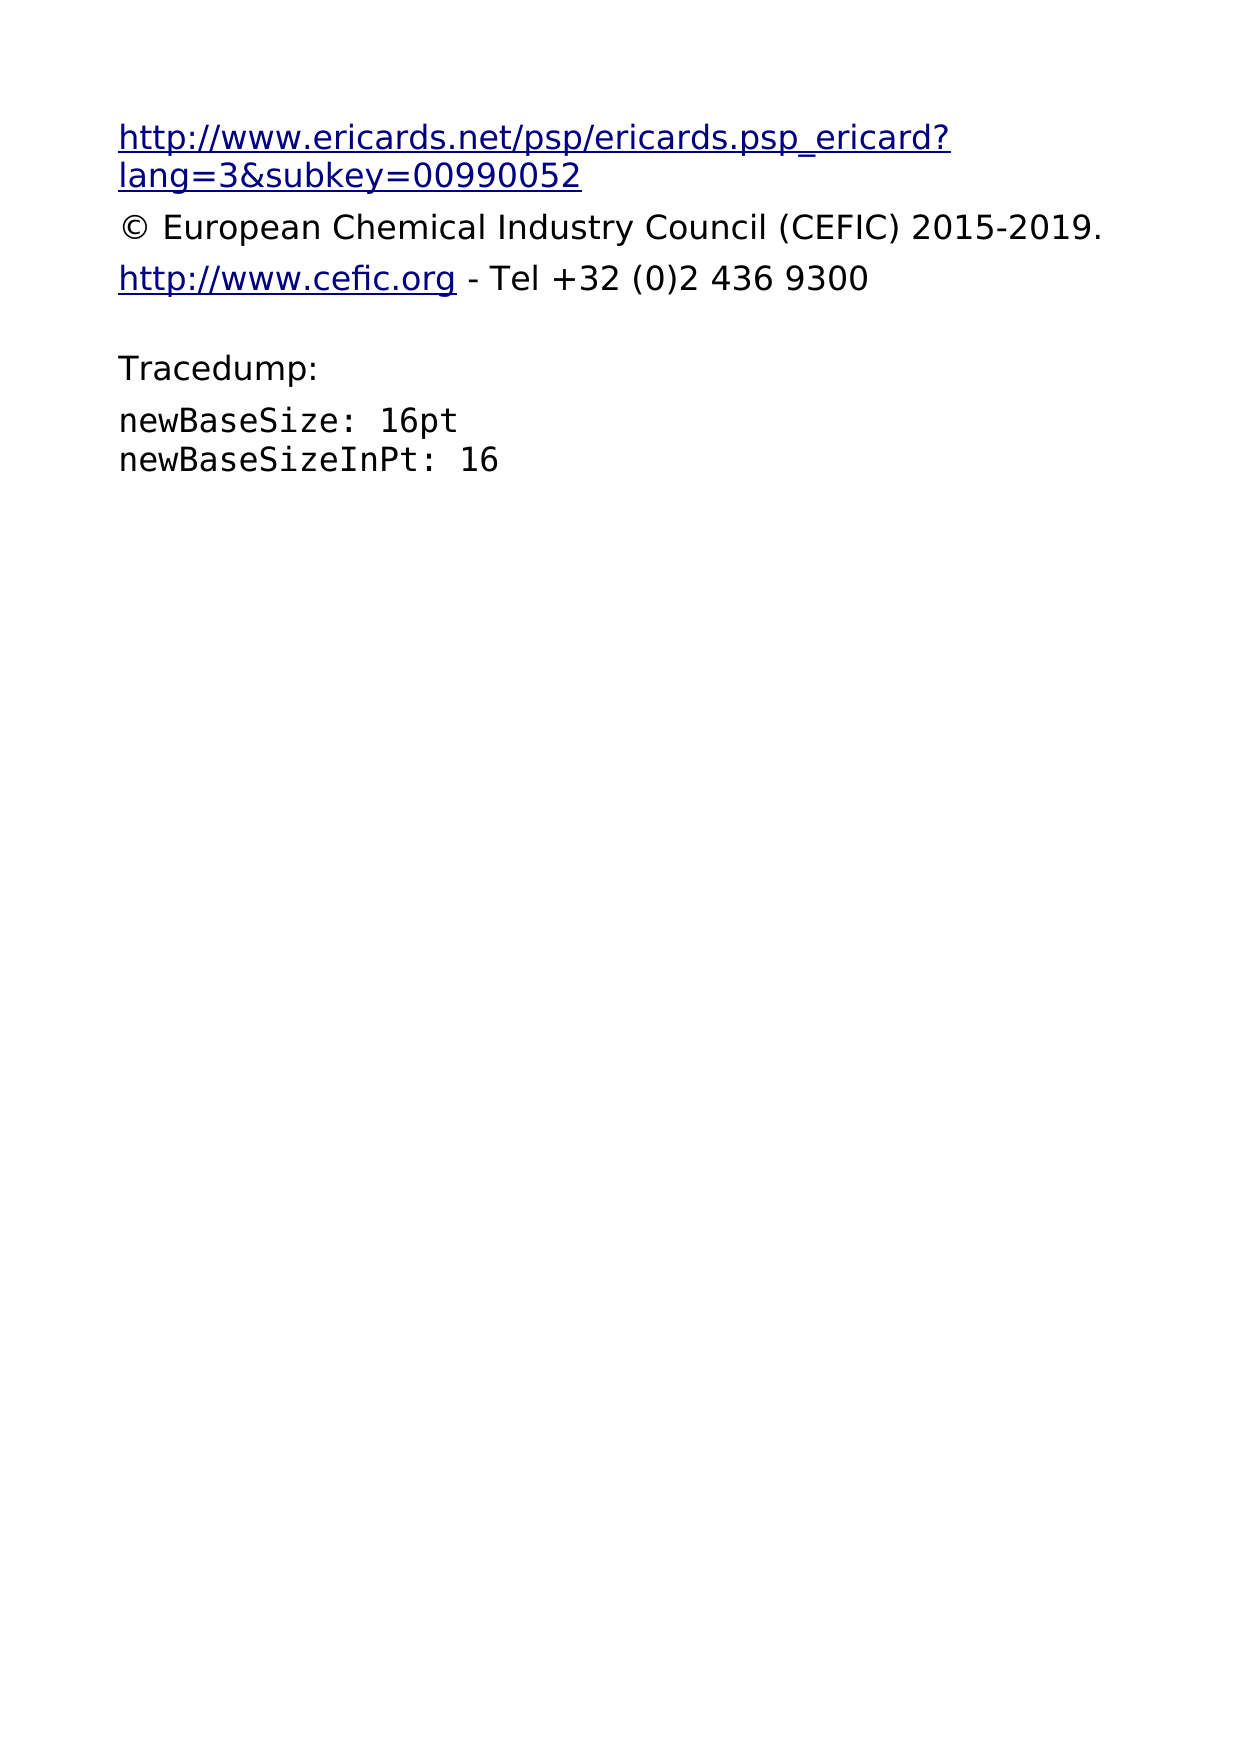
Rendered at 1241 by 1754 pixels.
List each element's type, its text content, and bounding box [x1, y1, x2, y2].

text http://www.ericards.net/psp/ericards.psp_ericard?lang=3&subkey=00990052 [118, 118, 1122, 196]
text newBaseSize: 16pt newBaseSizeInPt: 16 [118, 401, 1122, 479]
text http://www.cefic.org - Tel +32 (0)2 436 9300 [118, 260, 1122, 298]
text Tracedump: [118, 311, 1122, 389]
text © European Chemical Industry Council (CEFIC) 2015-2019. [118, 208, 1122, 247]
